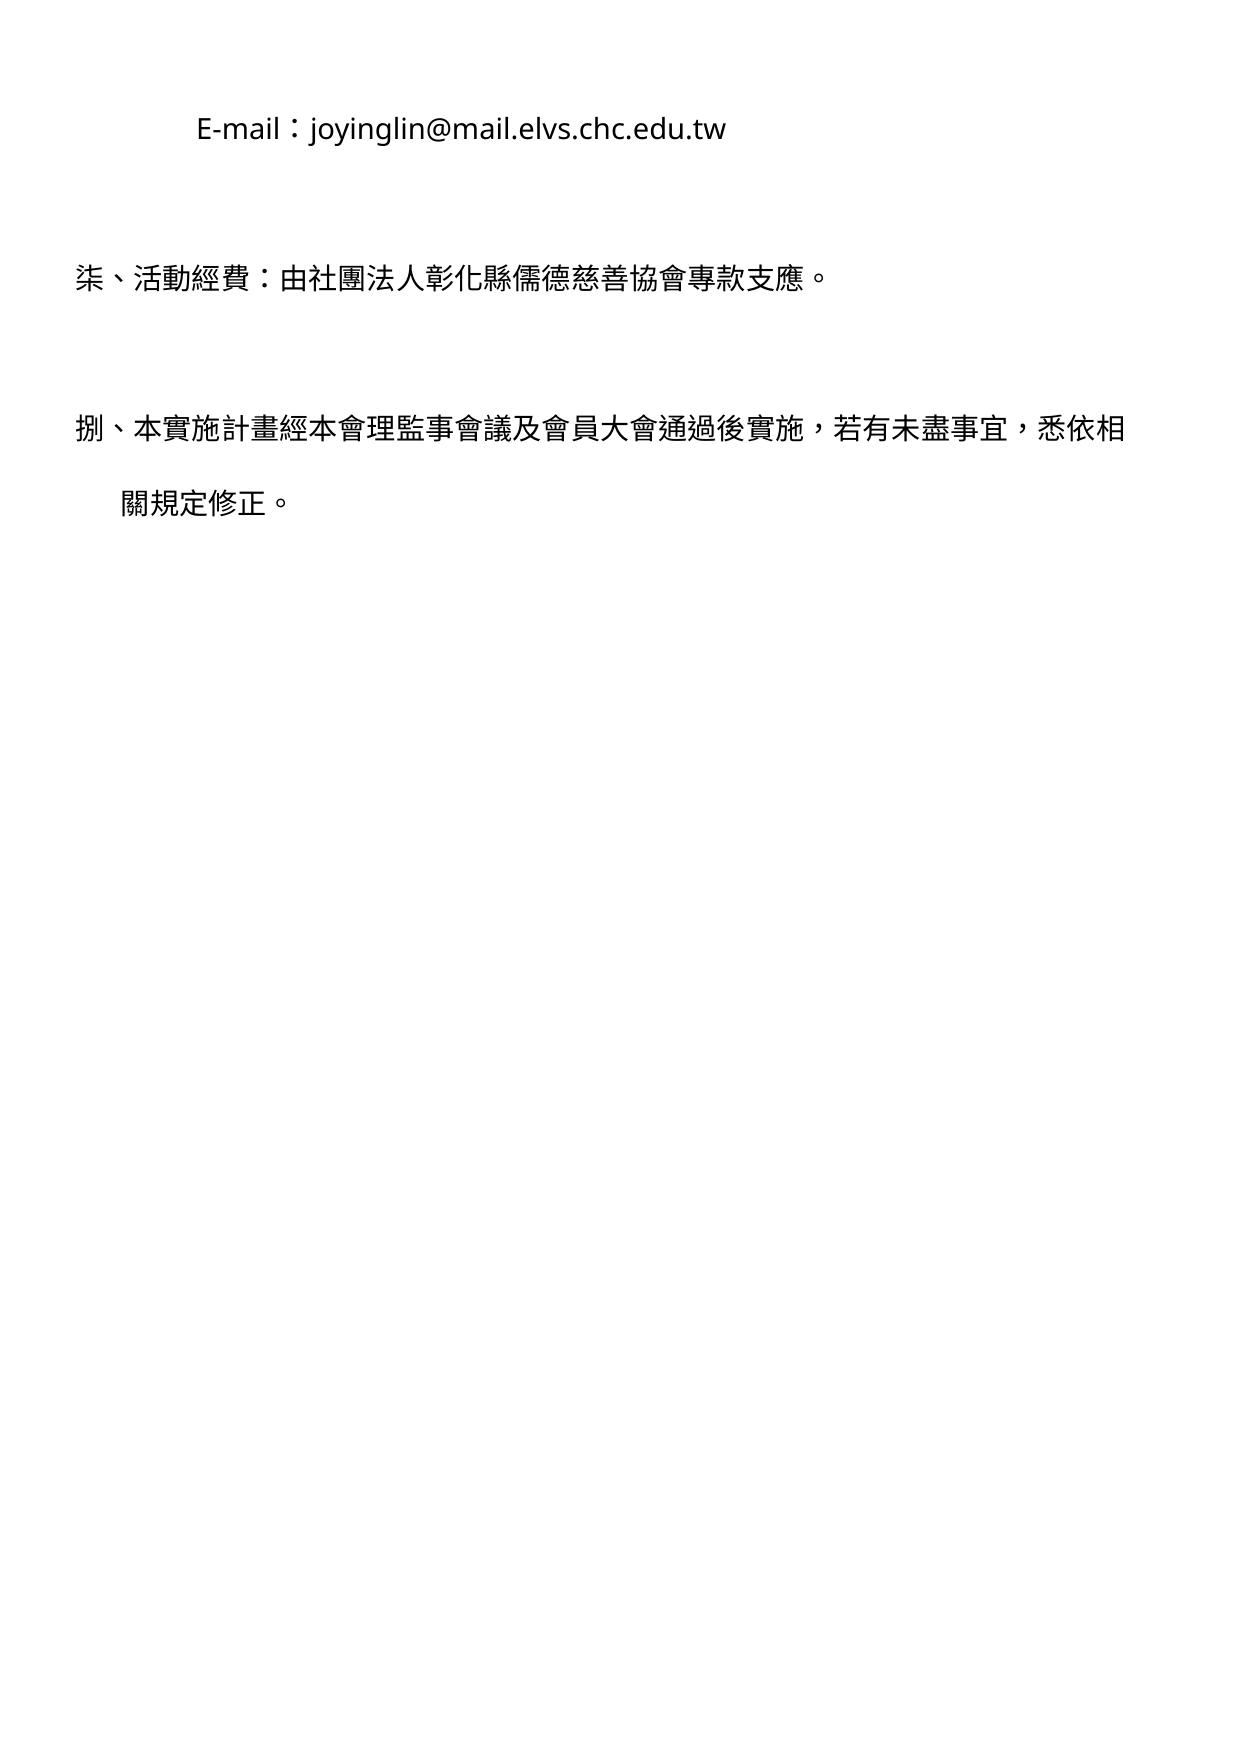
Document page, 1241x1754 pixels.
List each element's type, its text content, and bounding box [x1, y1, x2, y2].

text 捌、本實施計畫經本會理監事會議及會員大會通過後實施，若有未盡事宜，悉依相 [75, 389, 1165, 464]
text 柒、活動經費：由社團法人彰化縣儒德慈善協會專款支應。 [75, 239, 1165, 314]
text 關規定修正。 [75, 464, 1165, 539]
text E-mail：joyinglin@mail.elvs.chc.edu.tw [75, 89, 1165, 164]
